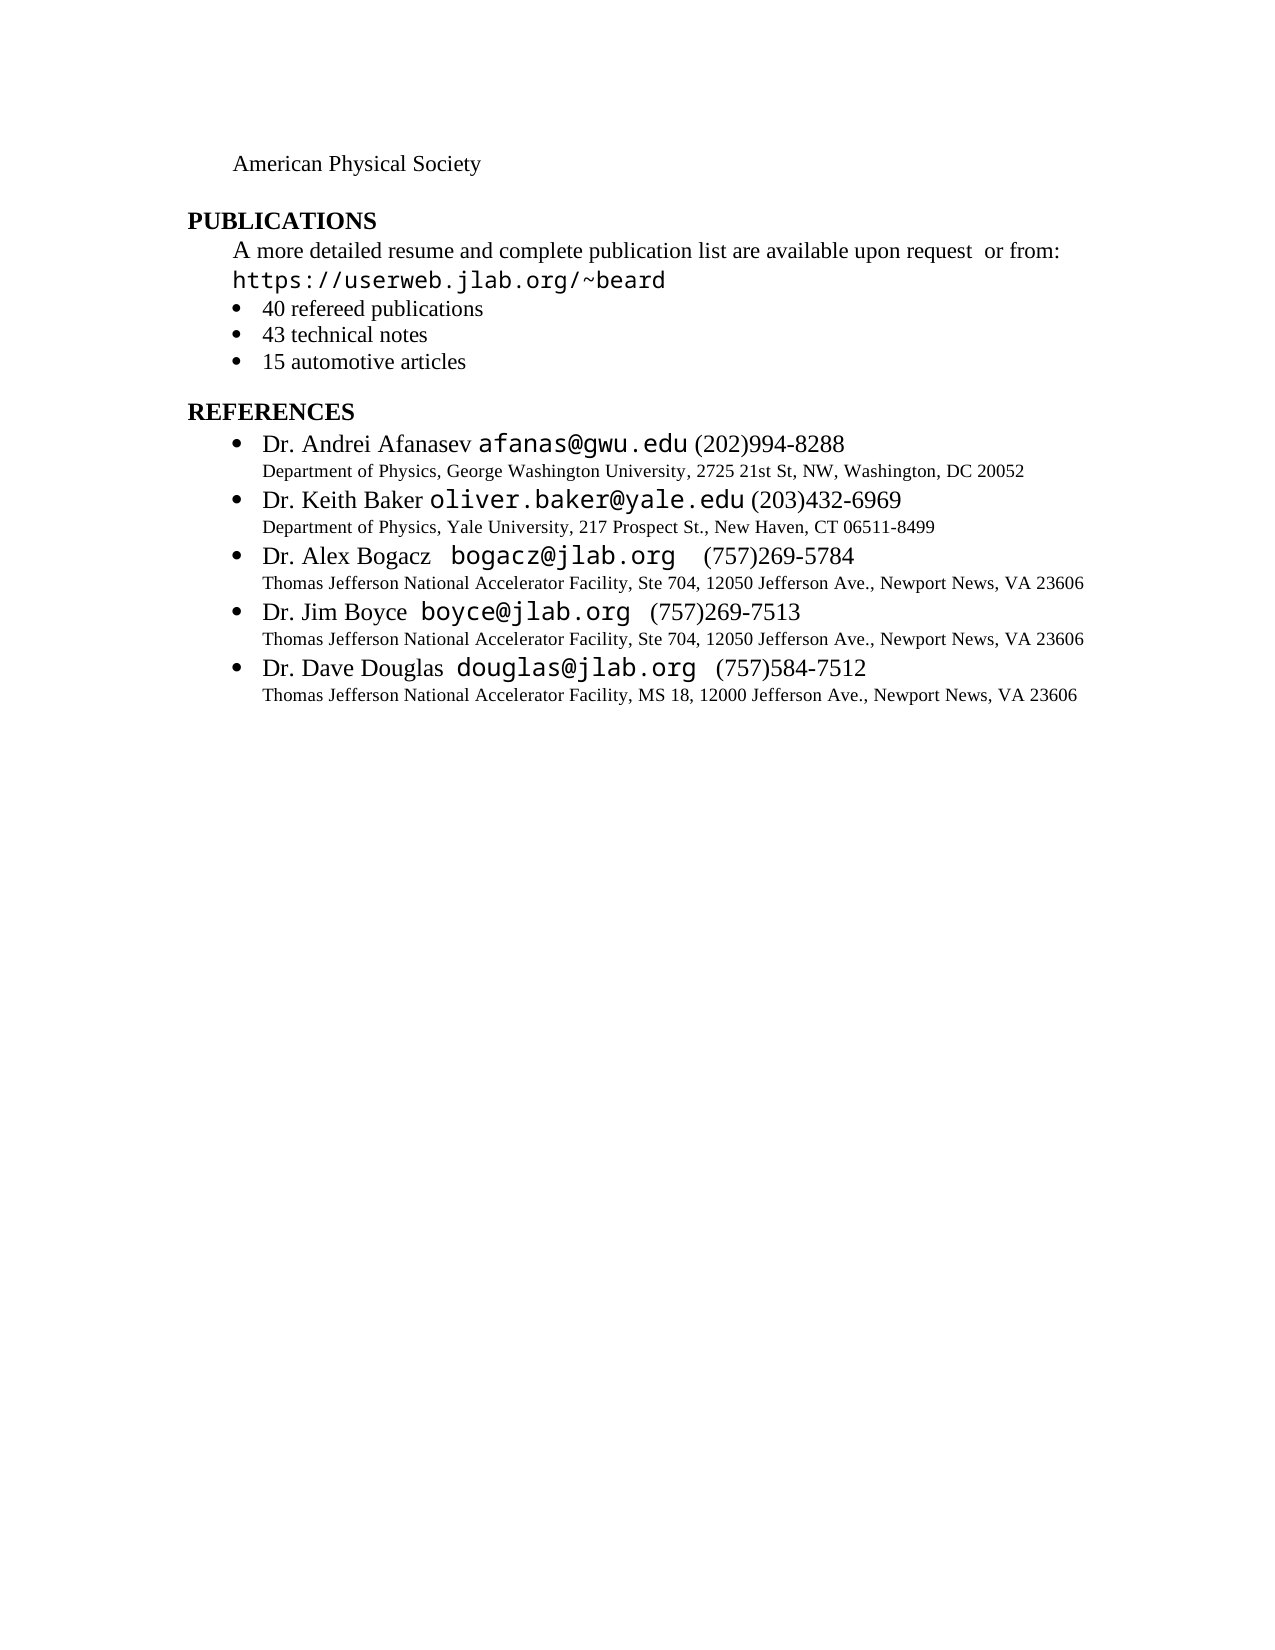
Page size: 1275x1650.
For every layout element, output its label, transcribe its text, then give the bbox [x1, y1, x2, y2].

text Thomas Jefferson National Accelerator Facility, Ste 704, 12050 Jefferson Ave., Newport News, VA 23606 [262, 628, 1087, 650]
text American Physical Society [232, 150, 1087, 177]
list Department of Physics, Yale University, 217 Prospect St., New Haven, CT 06511-8499 [232, 516, 1087, 538]
list Department of Physics, George Washington University, 2725 21st St, NW, Washington, DC 20052 [232, 459, 1087, 482]
text A more detailed resume and complete publication list are available upon request or from: https://userweb.jlab.org/~beard [232, 235, 1087, 295]
text Thomas Jefferson National Accelerator Facility, MS 18, 12000 Jefferson Ave., Newport News, VA 23606 [262, 684, 1087, 706]
text PUBLICATIONS [187, 206, 1087, 235]
list 43 technical notes [232, 321, 1087, 348]
list 40 refereed publications [232, 295, 1087, 321]
text Thomas Jefferson National Accelerator Facility, Ste 704, 12050 Jefferson Ave., Newport News, VA 23606 [262, 572, 1087, 594]
list Dr. Andrei Afanasev afanas@gwu.edu (202)994-8288 [232, 426, 1087, 459]
list Dr. Alex Bogacz bogacz@jlab.org (757)269-5784 [232, 538, 1087, 572]
list 15 automotive articles [232, 348, 1087, 374]
list Dr. Dave Douglas douglas@jlab.org (757)584-7512 [232, 650, 1087, 684]
list Dr. Keith Baker oliver.baker@yale.edu (203)432-6969 [232, 482, 1087, 516]
list Dr. Jim Boyce boyce@jlab.org (757)269-7513 [232, 594, 1087, 628]
text REFERENCES [187, 397, 1087, 426]
